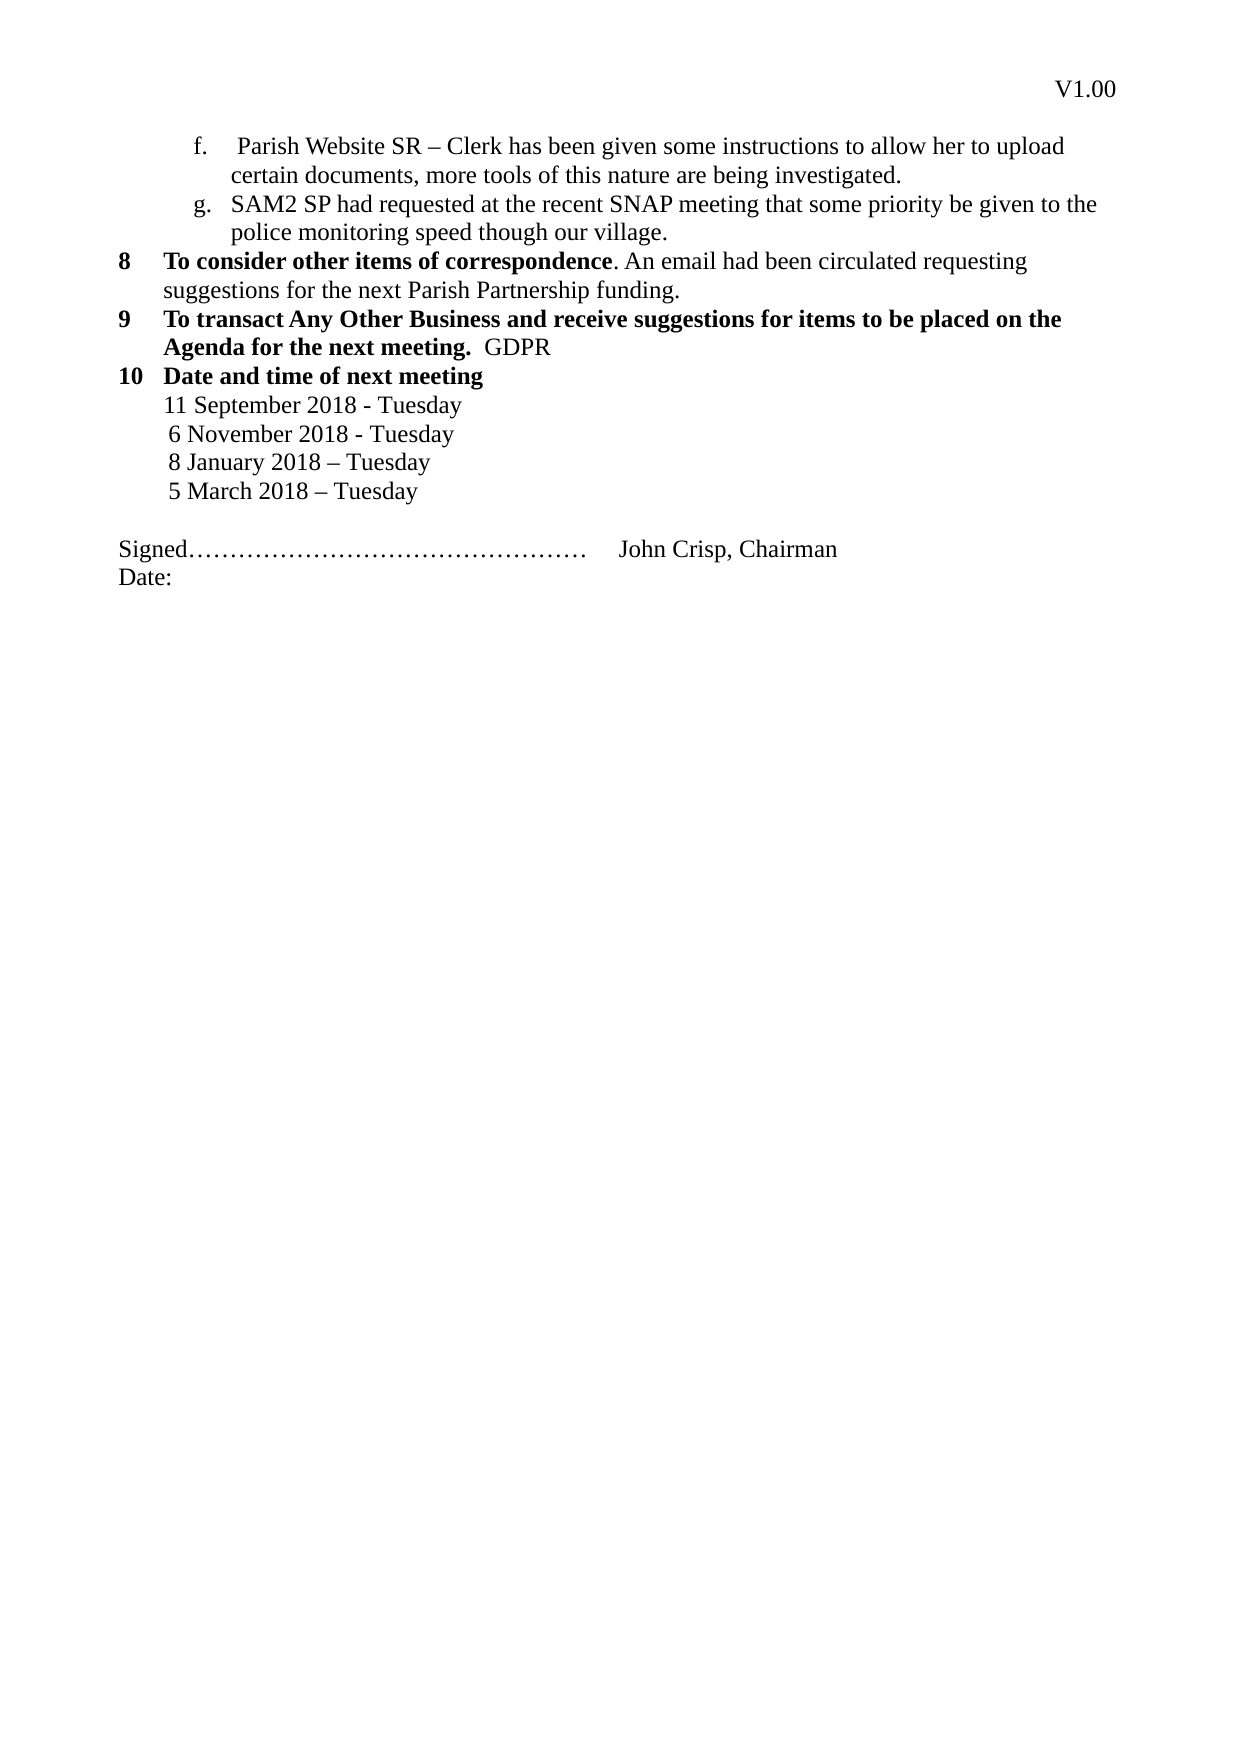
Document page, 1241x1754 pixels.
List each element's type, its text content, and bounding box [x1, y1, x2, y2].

text 8 January 2018 – Tuesday [118, 447, 1122, 476]
list To transact Any Other Business and receive suggestions for items to be placed on the Agenda for the next meeting. GDPR [118, 304, 1122, 361]
text 11 September 2018 - Tuesday [163, 390, 1122, 419]
text 5 March 2018 – Tuesday [118, 476, 1122, 505]
list Parish Website SR – Clerk has been given some instructions to allow her to upload certain documents, more tools of this nature are being investigated. [193, 131, 1122, 189]
list Date and time of next meeting [118, 361, 1122, 390]
text 6 November 2018 - Tuesday [118, 419, 1122, 447]
list To consider other items of correspondence. An email had been circulated requesting suggestions for the next Parish Partnership funding. [118, 246, 1122, 304]
text Signed………………………………………… John Crisp, Chairman [118, 534, 1122, 562]
text Date: [118, 562, 1122, 591]
list SAM2 SP had requested at the recent SNAP meeting that some priority be given to the police monitoring speed though our village. [193, 189, 1122, 246]
